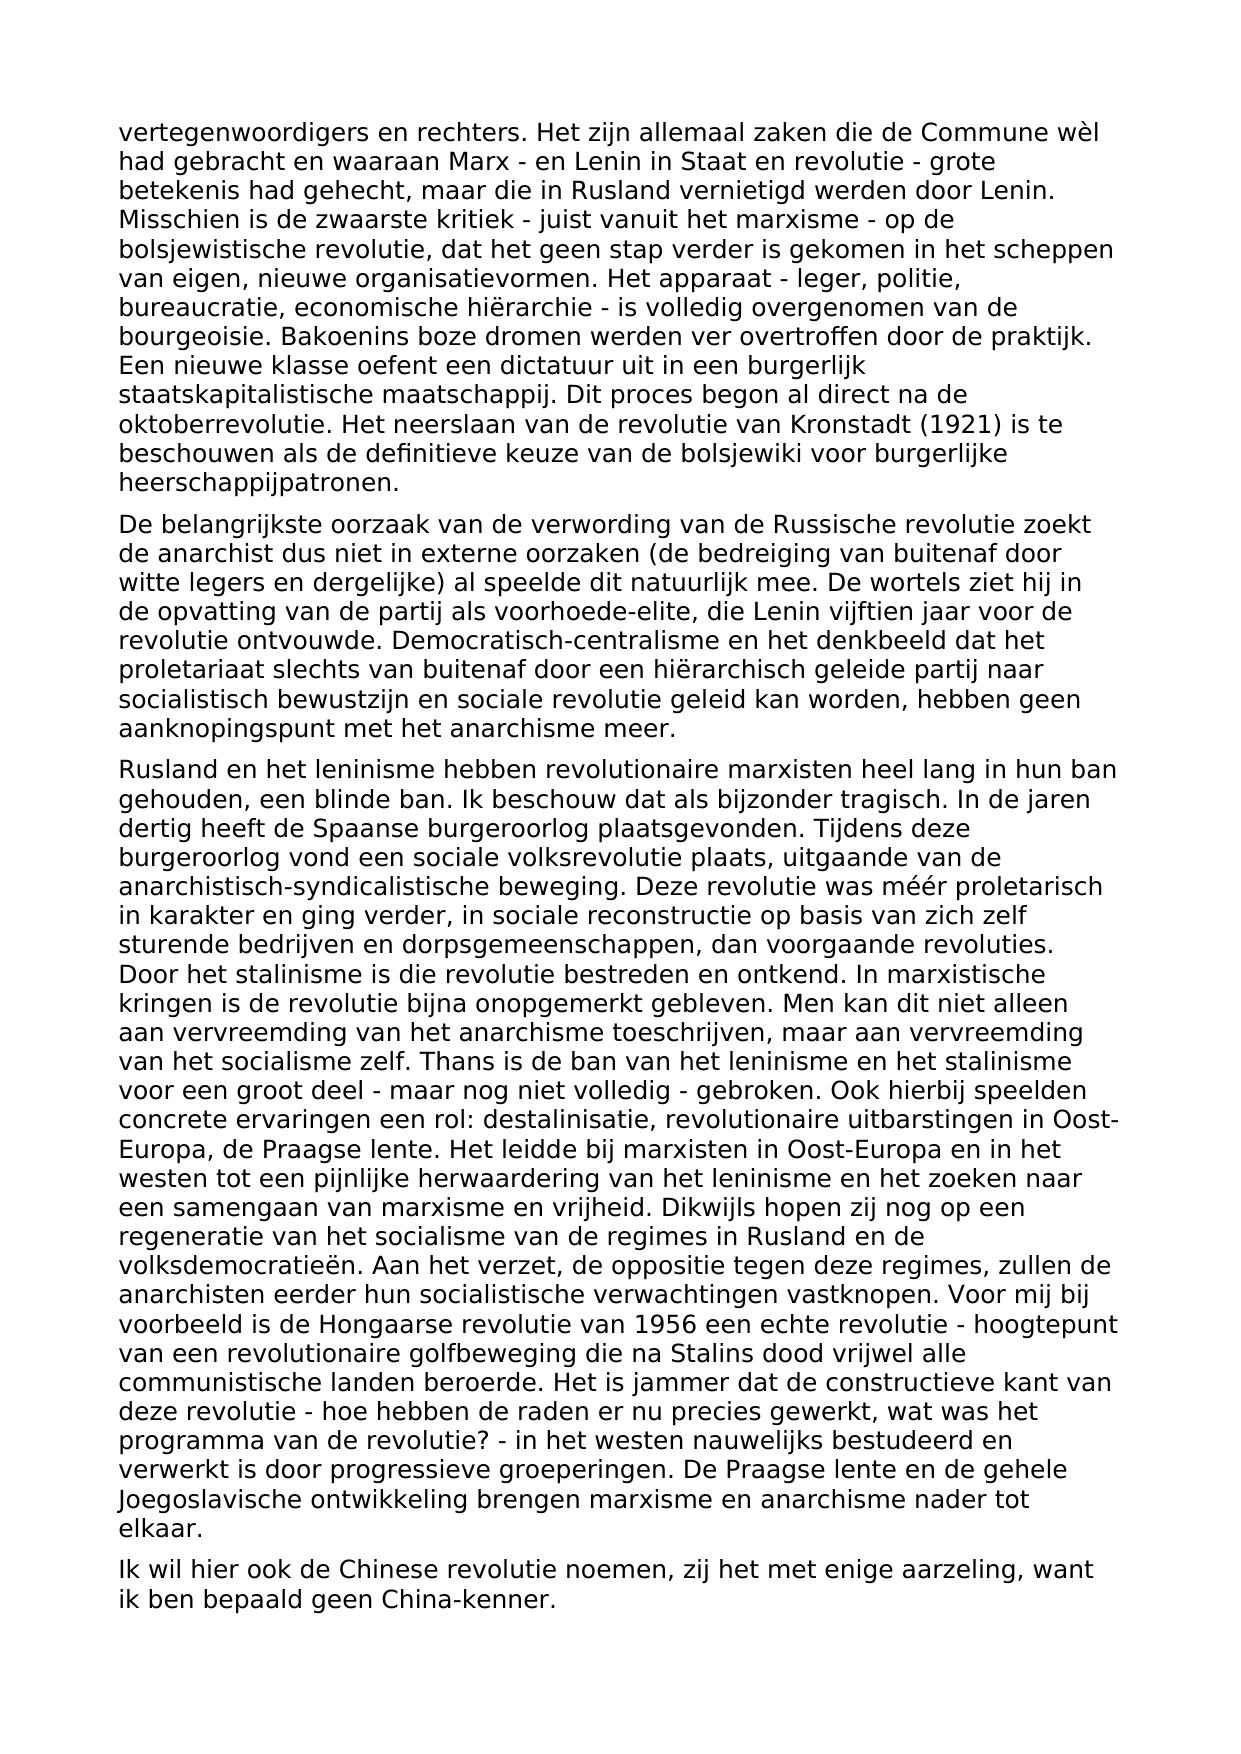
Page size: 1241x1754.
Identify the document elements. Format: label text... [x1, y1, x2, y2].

text De belangrijkste oorzaak van de verwording van de Russische revolutie zoekt de anarchist dus niet in externe oorzaken (de bedreiging van buitenaf door witte legers en dergelijke) al speelde dit natuurlijk mee. De wortels ziet hij in de opvatting van de partij als voorhoede-elite, die Lenin vijftien jaar voor de revolutie ontvouwde. Democratisch-centralisme en het denkbeeld dat het proletariaat slechts van buitenaf door een hiërarchisch geleide partij naar socialistisch bewustzijn en sociale revolutie geleid kan worden, hebben geen aanknopingspunt met het anarchisme meer. [118, 510, 1122, 743]
text Rusland en het leninisme hebben revolutionaire marxisten heel lang in hun ban gehouden, een blinde ban. Ik beschouw dat als bijzonder tragisch. In de jaren dertig heeft de Spaanse burgeroorlog plaatsgevonden. Tijdens deze burgeroorlog vond een sociale volksrevolutie plaats, uitgaande van de anarchistisch-syndicalistische beweging. Deze revolutie was méér proletarisch in karakter en ging verder, in sociale reconstructie op basis van zich zelf sturende bedrijven en dorpsgemeenschappen, dan voorgaande revoluties. Door het stalinisme is die revolutie bestreden en ontkend. In marxistische kringen is de revolutie bijna onopgemerkt gebleven. Men kan dit niet alleen aan vervreemding van het anarchisme toeschrijven, maar aan vervreemding van het socialisme zelf. Thans is de ban van het leninisme en het stalinisme voor een groot deel - maar nog niet volledig - gebroken. Ook hierbij speelden concrete ervaringen een rol: destalinisatie, revolutionaire uitbarstingen in Oost-Europa, de Praagse lente. Het leidde bij marxisten in Oost-Europa en in het westen tot een pijnlijke herwaardering van het leninisme en het zoeken naar een samengaan van marxisme en vrijheid. Dikwijls hopen zij nog op een regeneratie van het socialisme van de regimes in Rusland en de volksdemocratieën. Aan het verzet, de oppositie tegen deze regimes, zullen de anarchisten eerder hun socialistische verwachtingen vastknopen. Voor mij bij voorbeeld is de Hongaarse revolutie van 1956 een echte revolutie - hoogtepunt van een revolutionaire golfbeweging die na Stalins dood vrijwel alle communistische landen beroerde. Het is jammer dat de constructieve kant van deze revolutie - hoe hebben de raden er nu precies gewerkt, wat was het programma van de revolutie? - in het westen nauwelijks bestudeerd en verwerkt is door progressieve groeperingen. De Praagse lente en de gehele Joegoslavische ontwikkeling brengen marxisme en anarchisme nader tot elkaar. [118, 756, 1122, 1543]
text Ik wil hier ook de Chinese revolutie noemen, zij het met enige aarzeling, want ik ben bepaald geen China-kenner. [118, 1556, 1122, 1614]
text vertegenwoordigers en rechters. Het zijn allemaal zaken die de Commune wèl had gebracht en waaraan Marx - en Lenin in Staat en revolutie - grote betekenis had gehecht, maar die in Rusland vernietigd werden door Lenin. Misschien is de zwaarste kritiek - juist vanuit het marxisme - op de bolsjewistische revolutie, dat het geen stap verder is gekomen in het scheppen van eigen, nieuwe organisatievormen. Het apparaat - leger, politie, bureaucratie, economische hiërarchie - is volledig overgenomen van de bourgeoisie. Bakoenins boze dromen werden ver overtroffen door de praktijk. Een nieuwe klasse oefent een dictatuur uit in een burgerlijk staatskapitalistische maatschappij. Dit proces begon al direct na de oktoberrevolutie. Het neerslaan van de revolutie van Kronstadt (1921) is te beschouwen als de definitieve keuze van de bolsjewiki voor burgerlijke heerschappijpatronen. [118, 118, 1122, 497]
